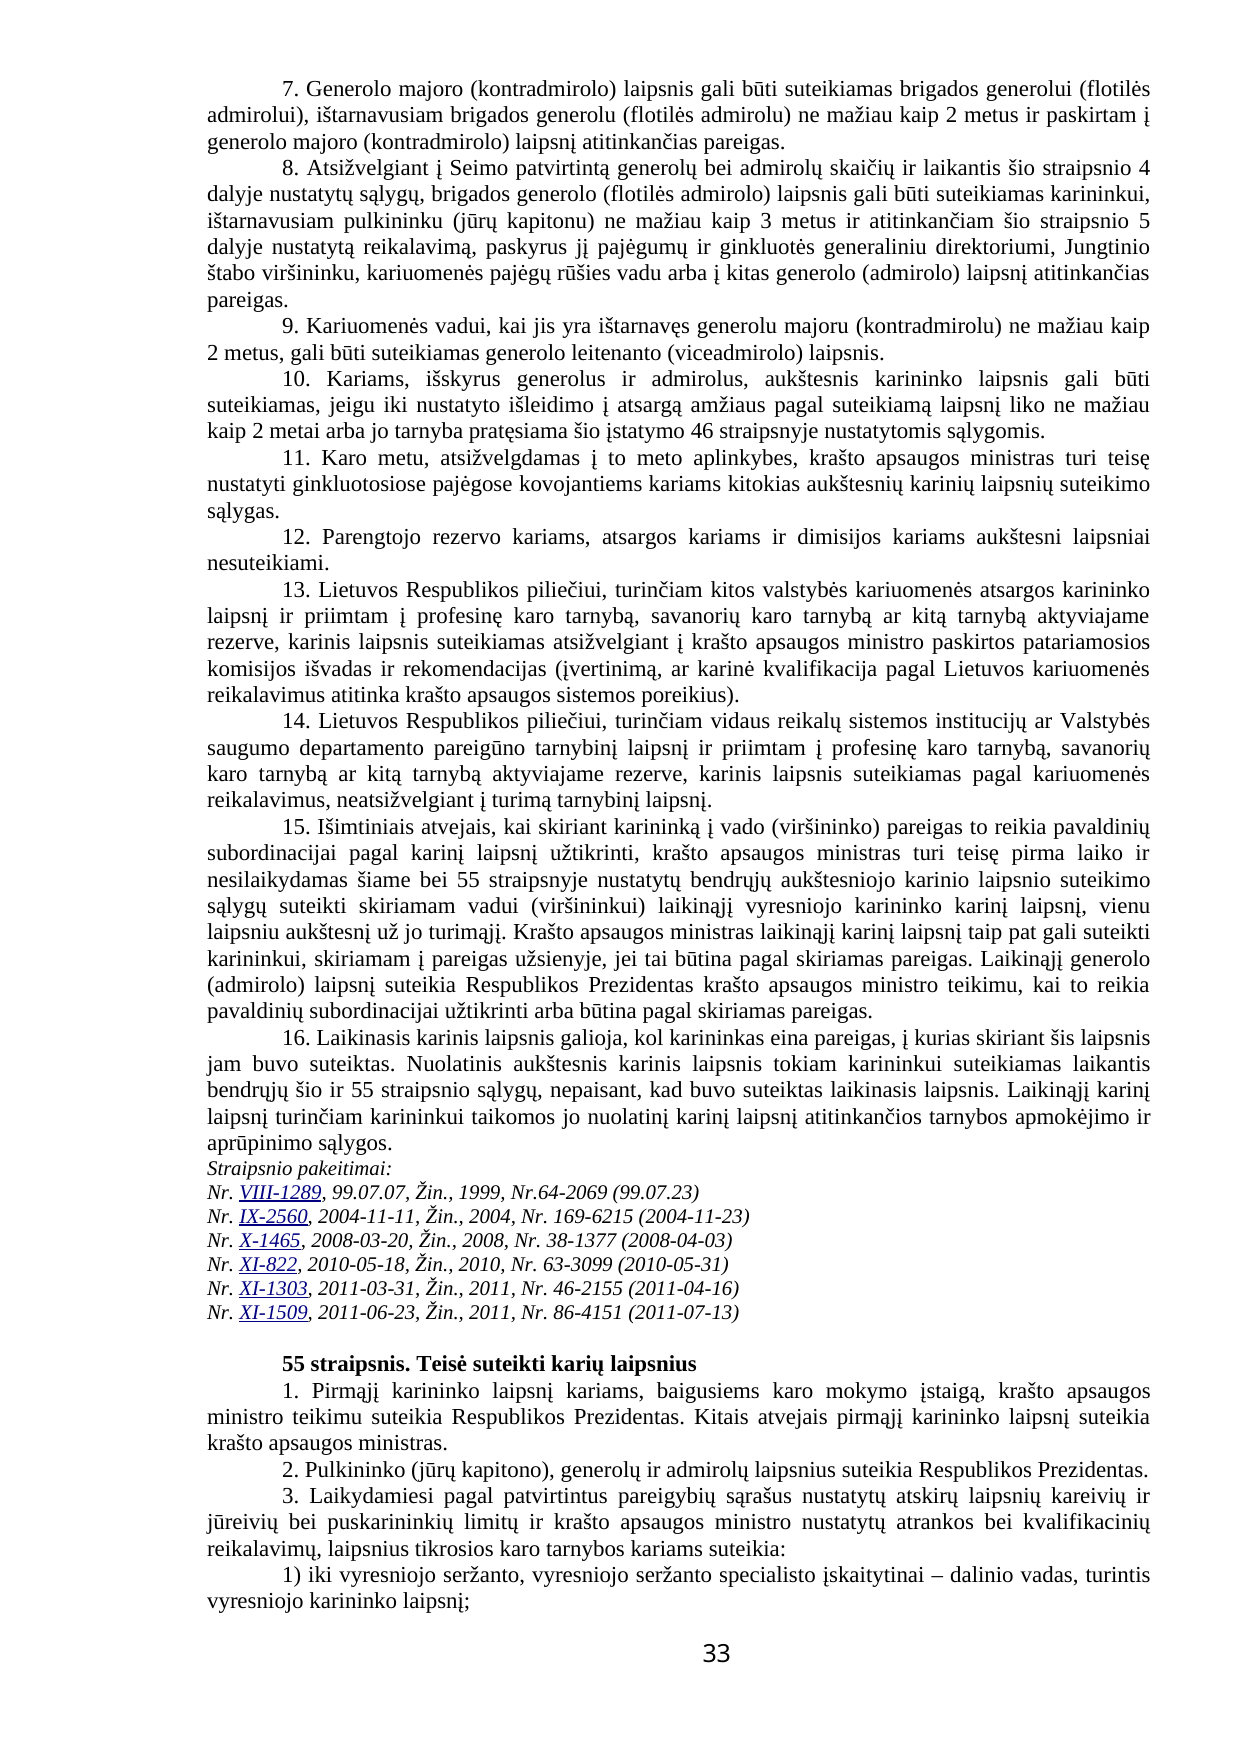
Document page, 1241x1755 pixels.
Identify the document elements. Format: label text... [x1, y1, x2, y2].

text 10. Kariams, išskyrus generolus ir admirolus, aukštesnis karininko laipsnis gali būti suteikiamas, jeigu iki nustatyto išleidimo į atsargą amžiaus pagal suteikiamą laipsnį liko ne mažiau kaip 2 metai arba jo tarnyba pratęsiama šio įstatymo 46 straipsnyje nustatytomis sąlygomis. [207, 365, 1152, 444]
text 3. Laikydamiesi pagal patvirtintus pareigybių sąrašus nustatytų atskirų laipsnių kareivių ir jūreivių bei puskarininkių limitų ir krašto apsaugos ministro nustatytų atrankos bei kvalifikacinių reikalavimų, laipsnius tikrosios karo tarnybos kariams suteikia: [207, 1482, 1152, 1561]
text Nr. X-1465, 2008-03-20, Žin., 2008, Nr. 38-1377 (2008-04-03) [207, 1228, 1152, 1252]
text 1) iki vyresniojo seržanto, vyresniojo seržanto specialisto įskaitytinai – dalinio vadas, turintis vyresniojo karininko laipsnį; [207, 1561, 1152, 1614]
text 55 straipsnis. Teisė suteikti karių laipsnius [207, 1350, 1152, 1377]
text Nr. IX-2560, 2004-11-11, Žin., 2004, Nr. 169-6215 (2004-11-23) [207, 1204, 1152, 1228]
text Nr. VIII-1289, 99.07.07, Žin., 1999, Nr.64-2069 (99.07.23) [207, 1179, 1152, 1204]
text 14. Lietuvos Respublikos piliečiui, turinčiam vidaus reikalų sistemos institucijų ar Valstybės saugumo departamento pareigūno tarnybinį laipsnį ir priimtam į profesinę karo tarnybą, savanorių karo tarnybą ar kitą tarnybą aktyviajame rezerve, karinis laipsnis suteikiamas pagal kariuomenės reikalavimus, neatsižvelgiant į turimą tarnybinį laipsnį. [207, 707, 1152, 813]
text 12. Parengtojo rezervo kariams, atsargos kariams ir dimisijos kariams aukštesni laipsniai nesuteikiami. [207, 523, 1152, 576]
text 15. Išimtiniais atvejais, kai skiriant karininką į vado (viršininko) pareigas to reikia pavaldinių subordinacijai pagal karinį laipsnį užtikrinti, krašto apsaugos ministras turi teisę pirma laiko ir nesilaikydamas šiame bei 55 straipsnyje nustatytų bendrųjų aukštesniojo karinio laipsnio suteikimo sąlygų suteikti skiriamam vadui (viršininkui) laikinąjį vyresniojo karininko karinį laipsnį, vienu laipsniu aukštesnį už jo turimąjį. Krašto apsaugos ministras laikinąjį karinį laipsnį taip pat gali suteikti karininkui, skiriamam į pareigas užsienyje, jei tai būtina pagal skiriamas pareigas. Laikinąjį generolo (admirolo) laipsnį suteikia Respublikos Prezidentas krašto apsaugos ministro teikimu, kai to reikia pavaldinių subordinacijai užtikrinti arba būtina pagal skiriamas pareigas. [207, 813, 1152, 1024]
text 11. Karo metu, atsižvelgdamas į to meto aplinkybes, krašto apsaugos ministras turi teisę nustatyti ginkluotosiose pajėgose kovojantiems kariams kitokias aukštesnių karinių laipsnių suteikimo sąlygas. [207, 444, 1152, 523]
text 1. Pirmąjį karininko laipsnį kariams, baigusiems karo mokymo įstaigą, krašto apsaugos ministro teikimu suteikia Respublikos Prezidentas. Kitais atvejais pirmąjį karininko laipsnį suteikia krašto apsaugos ministras. [207, 1377, 1152, 1456]
text Straipsnio pakeitimai: [207, 1156, 1152, 1179]
text Nr. XI-822, 2010-05-18, Žin., 2010, Nr. 63-3099 (2010-05-31) [207, 1252, 1152, 1276]
text 16. Laikinasis karinis laipsnis galioja, kol karininkas eina pareigas, į kurias skiriant šis laipsnis jam buvo suteiktas. Nuolatinis aukštesnis karinis laipsnis tokiam karininkui suteikiamas laikantis bendrųjų šio ir 55 straipsnio sąlygų, nepaisant, kad buvo suteiktas laikinasis laipsnis. Laikinąjį karinį laipsnį turinčiam karininkui taikomos jo nuolatinį karinį laipsnį atitinkančios tarnybos apmokėjimo ir aprūpinimo sąlygos. [207, 1024, 1152, 1156]
text 2. Pulkininko (jūrų kapitono), generolų ir admirolų laipsnius suteikia Respublikos Prezidentas. [207, 1456, 1152, 1482]
text 7. Generolo majoro (kontradmirolo) laipsnis gali būti suteikiamas brigados generolui (flotilės admirolui), ištarnavusiam brigados generolu (flotilės admirolu) ne mažiau kaip 2 metus ir paskirtam į generolo majoro (kontradmirolo) laipsnį atitinkančias pareigas. [207, 75, 1152, 154]
text 8. Atsižvelgiant į Seimo patvirtintą generolų bei admirolų skaičių ir laikantis šio straipsnio 4 dalyje nustatytų sąlygų, brigados generolo (flotilės admirolo) laipsnis gali būti suteikiamas karininkui, ištarnavusiam pulkininku (jūrų kapitonu) ne mažiau kaip 3 metus ir atitinkančiam šio straipsnio 5 dalyje nustatytą reikalavimą, paskyrus jį pajėgumų ir ginkluotės generaliniu direktoriumi, Jungtinio štabo viršininku, kariuomenės pajėgų rūšies vadu arba į kitas generolo (admirolo) laipsnį atitinkančias pareigas. [207, 154, 1152, 312]
text 13. Lietuvos Respublikos piliečiui, turinčiam kitos valstybės kariuomenės atsargos karininko laipsnį ir priimtam į profesinę karo tarnybą, savanorių karo tarnybą ar kitą tarnybą aktyviajame rezerve, karinis laipsnis suteikiamas atsižvelgiant į krašto apsaugos ministro paskirtos patariamosios komisijos išvadas ir rekomendacijas (įvertinimą, ar karinė kvalifikacija pagal Lietuvos kariuomenės reikalavimus atitinka krašto apsaugos sistemos poreikius). [207, 576, 1152, 707]
text Nr. XI-1509, 2011-06-23, Žin., 2011, Nr. 86-4151 (2011-07-13) [207, 1300, 1152, 1324]
text 9. Kariuomenės vadui, kai jis yra ištarnavęs generolu majoru (kontradmirolu) ne mažiau kaip 2 metus, gali būti suteikiamas generolo leitenanto (viceadmirolo) laipsnis. [207, 312, 1152, 365]
text Nr. XI-1303, 2011-03-31, Žin., 2011, Nr. 46-2155 (2011-04-16) [207, 1276, 1152, 1300]
